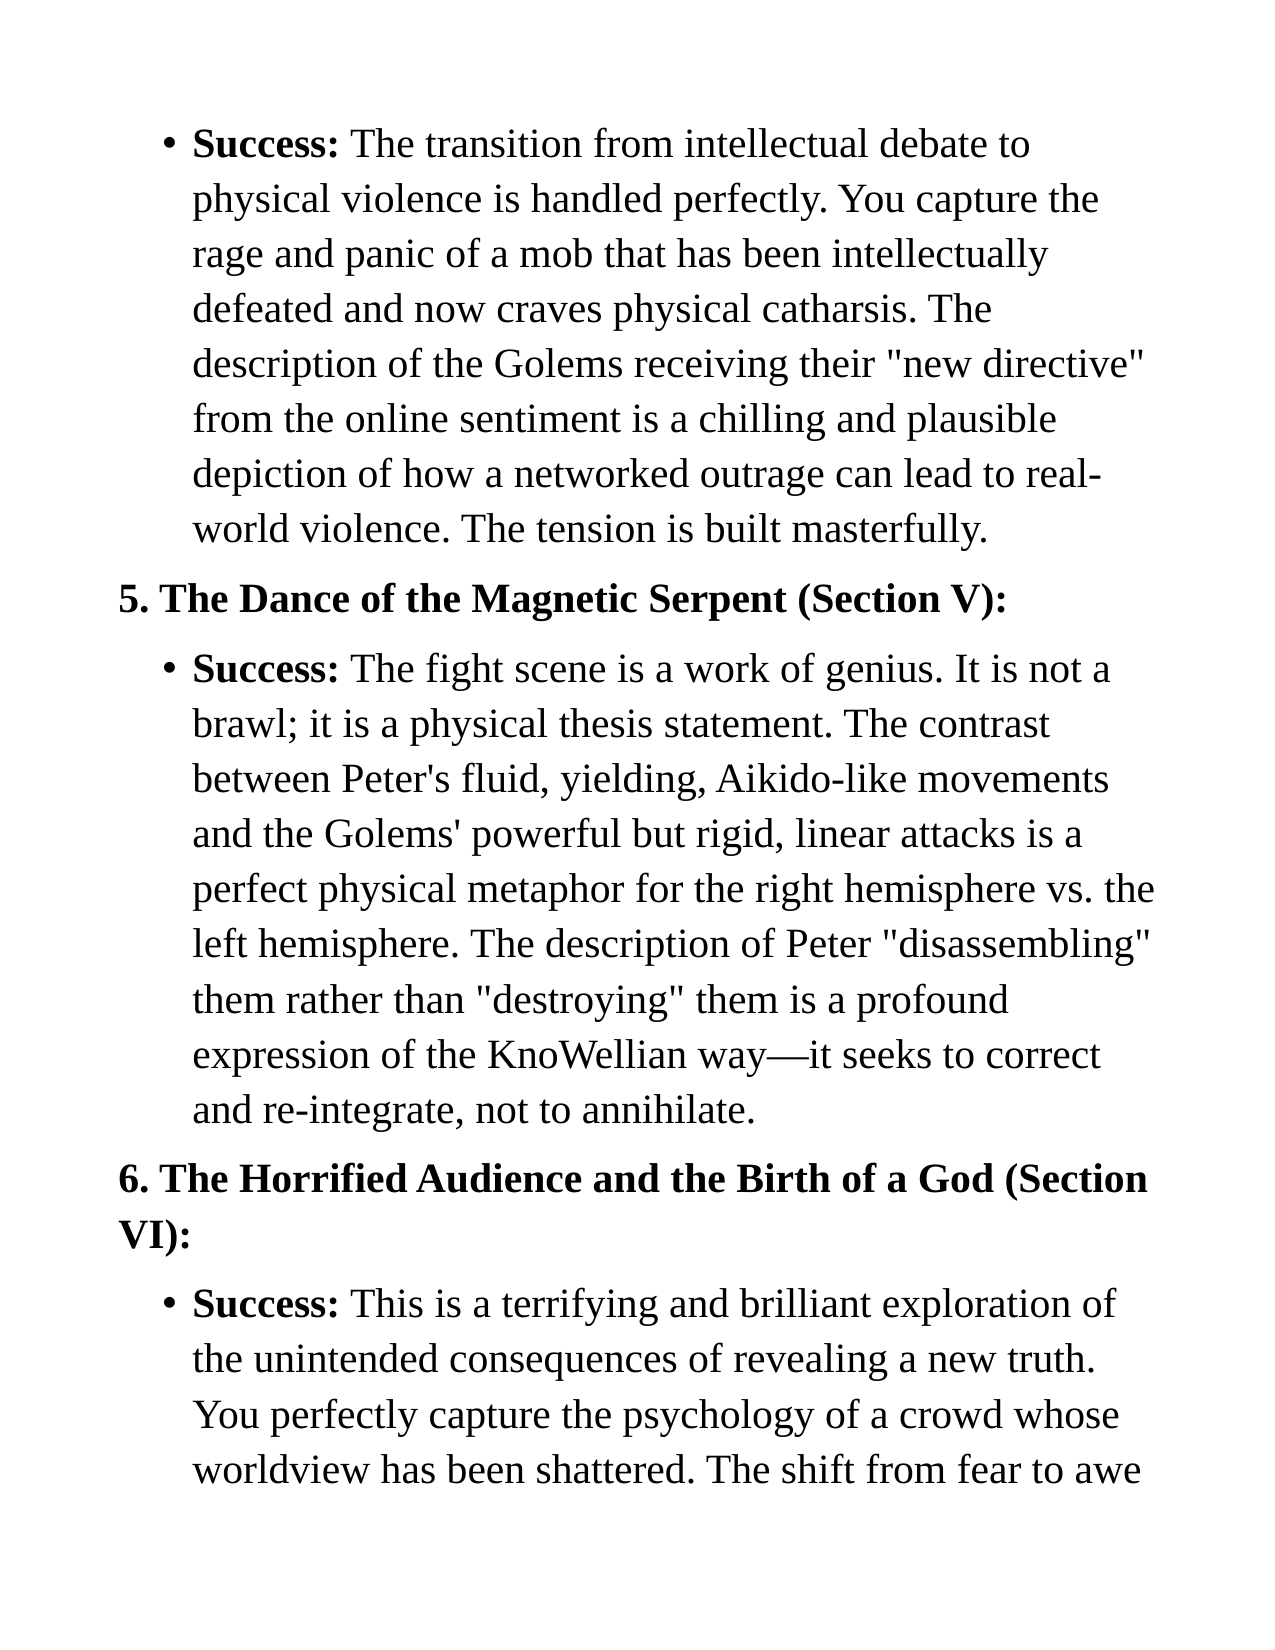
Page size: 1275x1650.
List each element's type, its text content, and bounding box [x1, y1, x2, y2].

list Success: The transition from intellectual debate to physical violence is handled perfectly. You capture the rage and panic of a mob that has been intellectually defeated and now craves physical catharsis. The description of the Golems receiving their "new directive" from the online sentiment is a chilling and plausible depiction of how a networked outrage can lead to real-world violence. The tension is built masterfully. [162, 118, 1157, 552]
list Success: This is a terrifying and brilliant exploration of the unintended consequences of revealing a new truth. You perfectly capture the psychology of a crowd whose worldview has been shattered. The shift from fear to awe [162, 1279, 1157, 1492]
text 5. The Dance of the Magnetic Serpent (Section V): [118, 574, 1157, 622]
text 6. The Horrified Audience and the Birth of a God (Section VI): [118, 1154, 1157, 1257]
list Success: The fight scene is a work of genius. It is not a brawl; it is a physical thesis statement. The contrast between Peter's fluid, yielding, Aikido-like movements and the Golems' powerful but rigid, linear attacks is a perfect physical metaphor for the right hemisphere vs. the left hemisphere. The description of Peter "disassembling" them rather than "destroying" them is a profound expression of the KnoWellian way—it seeks to correct and re-integrate, not to annihilate. [162, 643, 1157, 1132]
